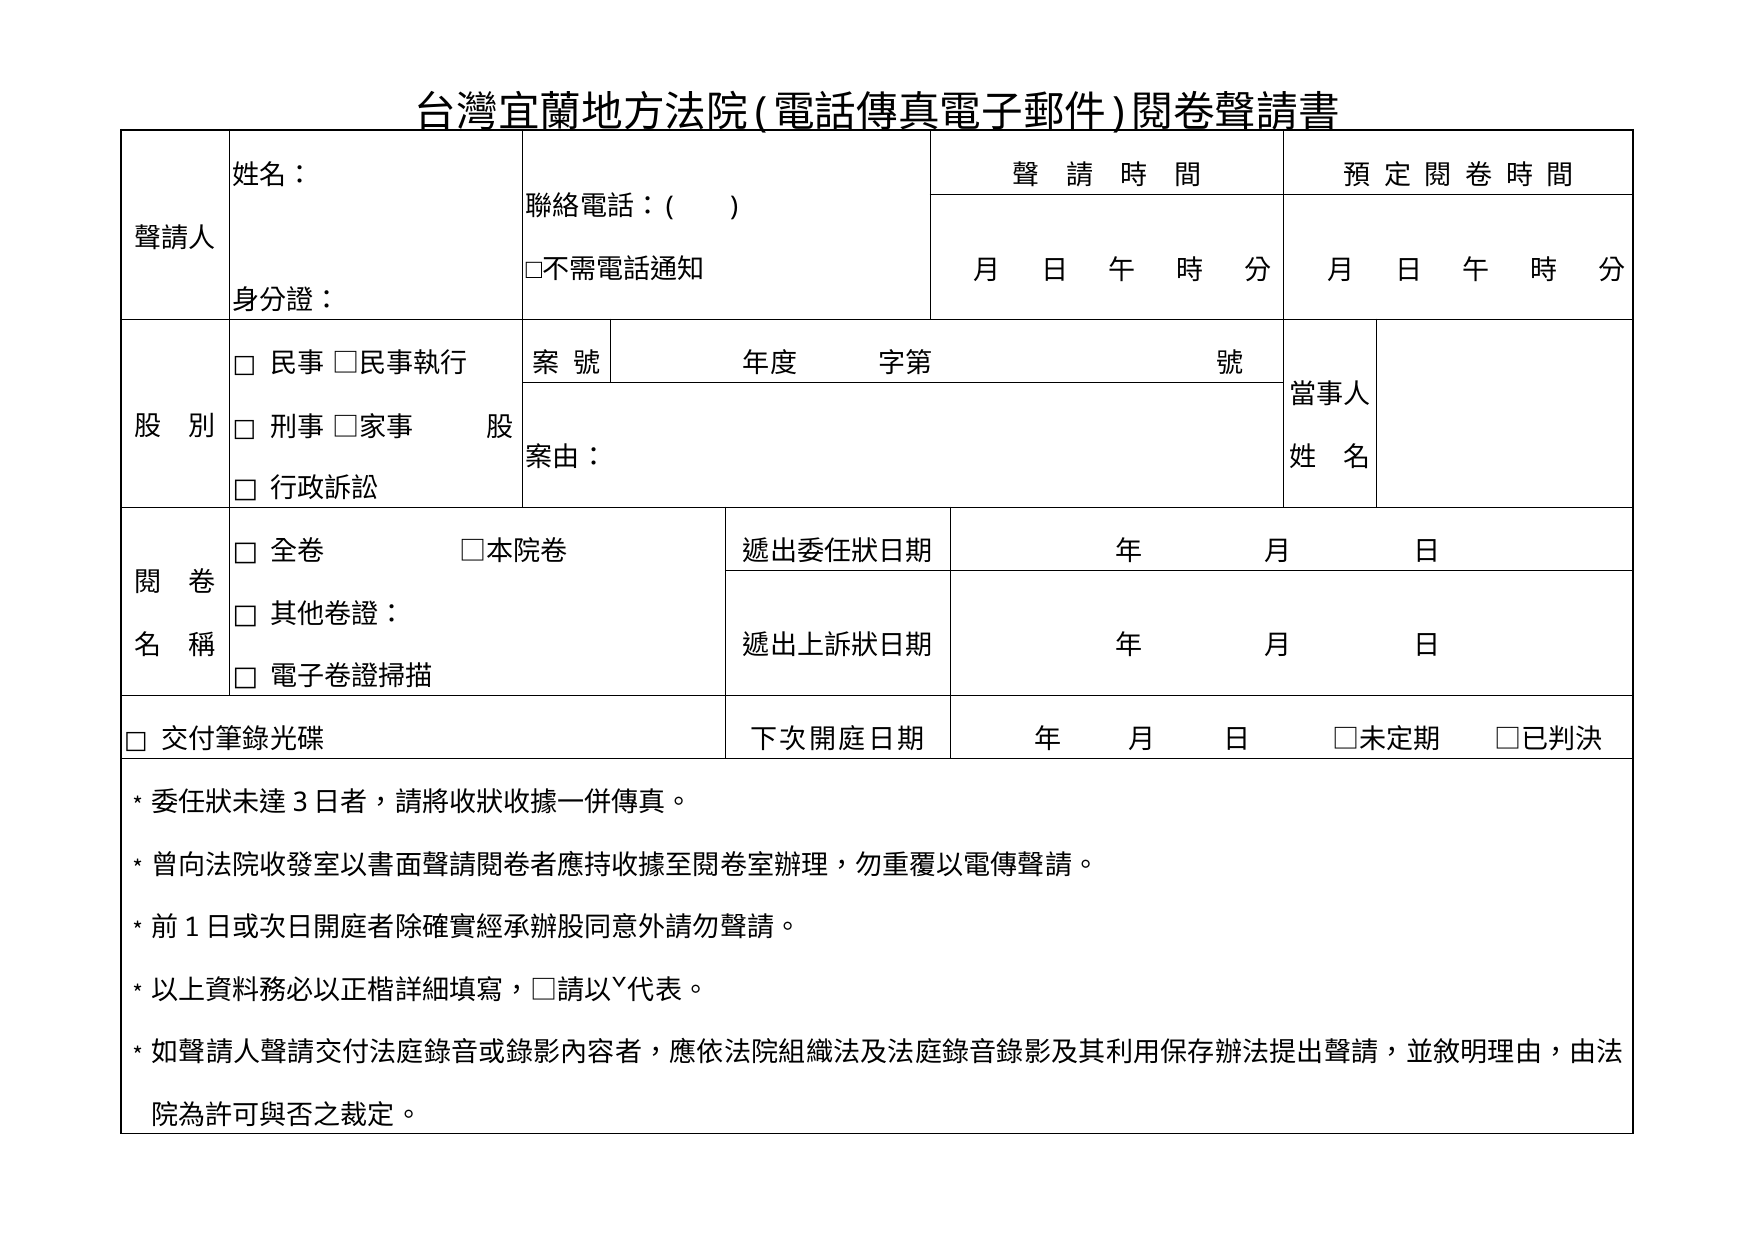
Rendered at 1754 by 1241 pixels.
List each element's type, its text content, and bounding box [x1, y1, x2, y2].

table_header 聯絡電話：( ) □不需電話通知 [523, 131, 930, 318]
table_cell 閱 卷 名 稱 [122, 508, 229, 694]
table_header 預 定 閱 卷 時 間 [1284, 131, 1632, 193]
table_cell 年 月 日 [951, 571, 1632, 694]
table_header 姓名： 身分證： [230, 131, 522, 318]
table_cell 年度 字第 號 [611, 320, 1283, 382]
table_cell 月 日 午 時 分 [931, 195, 1283, 318]
table_cell 案由： [523, 383, 1283, 507]
table_cell 案 號 [523, 320, 610, 382]
table_cell 全卷 □本院卷 其他卷證： 電子卷證掃描 [230, 508, 725, 694]
table_header 聲 請 時 間 [931, 131, 1283, 193]
table_cell ﹡委任狀未達3日者，請將收狀收據一併傳真。 ﹡曾向法院收發室以書面聲請閱卷者應持收據至閱卷室辦理，勿重覆以電傳聲請。 ﹡前1日或次日開庭者除確實經承辦股同意外請勿聲請。 ﹡以上資料務必以正楷詳細填寫，□請以ˇ代表。 ﹡如聲請人聲請交付法庭錄音或錄影內容者，應依法院組織法及法庭錄音錄影及其利用保存辦法提出聲請，並敘明理由，由法院為許可與否之裁定。 [122, 759, 1632, 1133]
table_cell 民事 □民事執行 刑事 □家事 股 行政訴訟 [230, 320, 522, 507]
table_cell 遞出上訴狀日期 [726, 571, 950, 694]
text 台灣宜蘭地方法院(電話傳真電子郵件)閱卷聲請書 [118, 66, 1636, 129]
table_cell 月 日 午 時 分 [1284, 195, 1632, 318]
table_cell 股 別 [122, 320, 229, 507]
table_cell 交付筆錄光碟 [122, 696, 725, 758]
table_cell 年 月 日 □未定期 □已判決 [951, 696, 1632, 758]
table_cell [1377, 320, 1632, 507]
table_cell 下次開庭日期 [726, 696, 950, 758]
table_cell 遞出委任狀日期 [726, 508, 950, 569]
table_header 聲請人 [122, 131, 229, 318]
table_cell 年 月 日 [951, 508, 1632, 569]
table_cell 當事人 姓 名 [1284, 320, 1376, 507]
